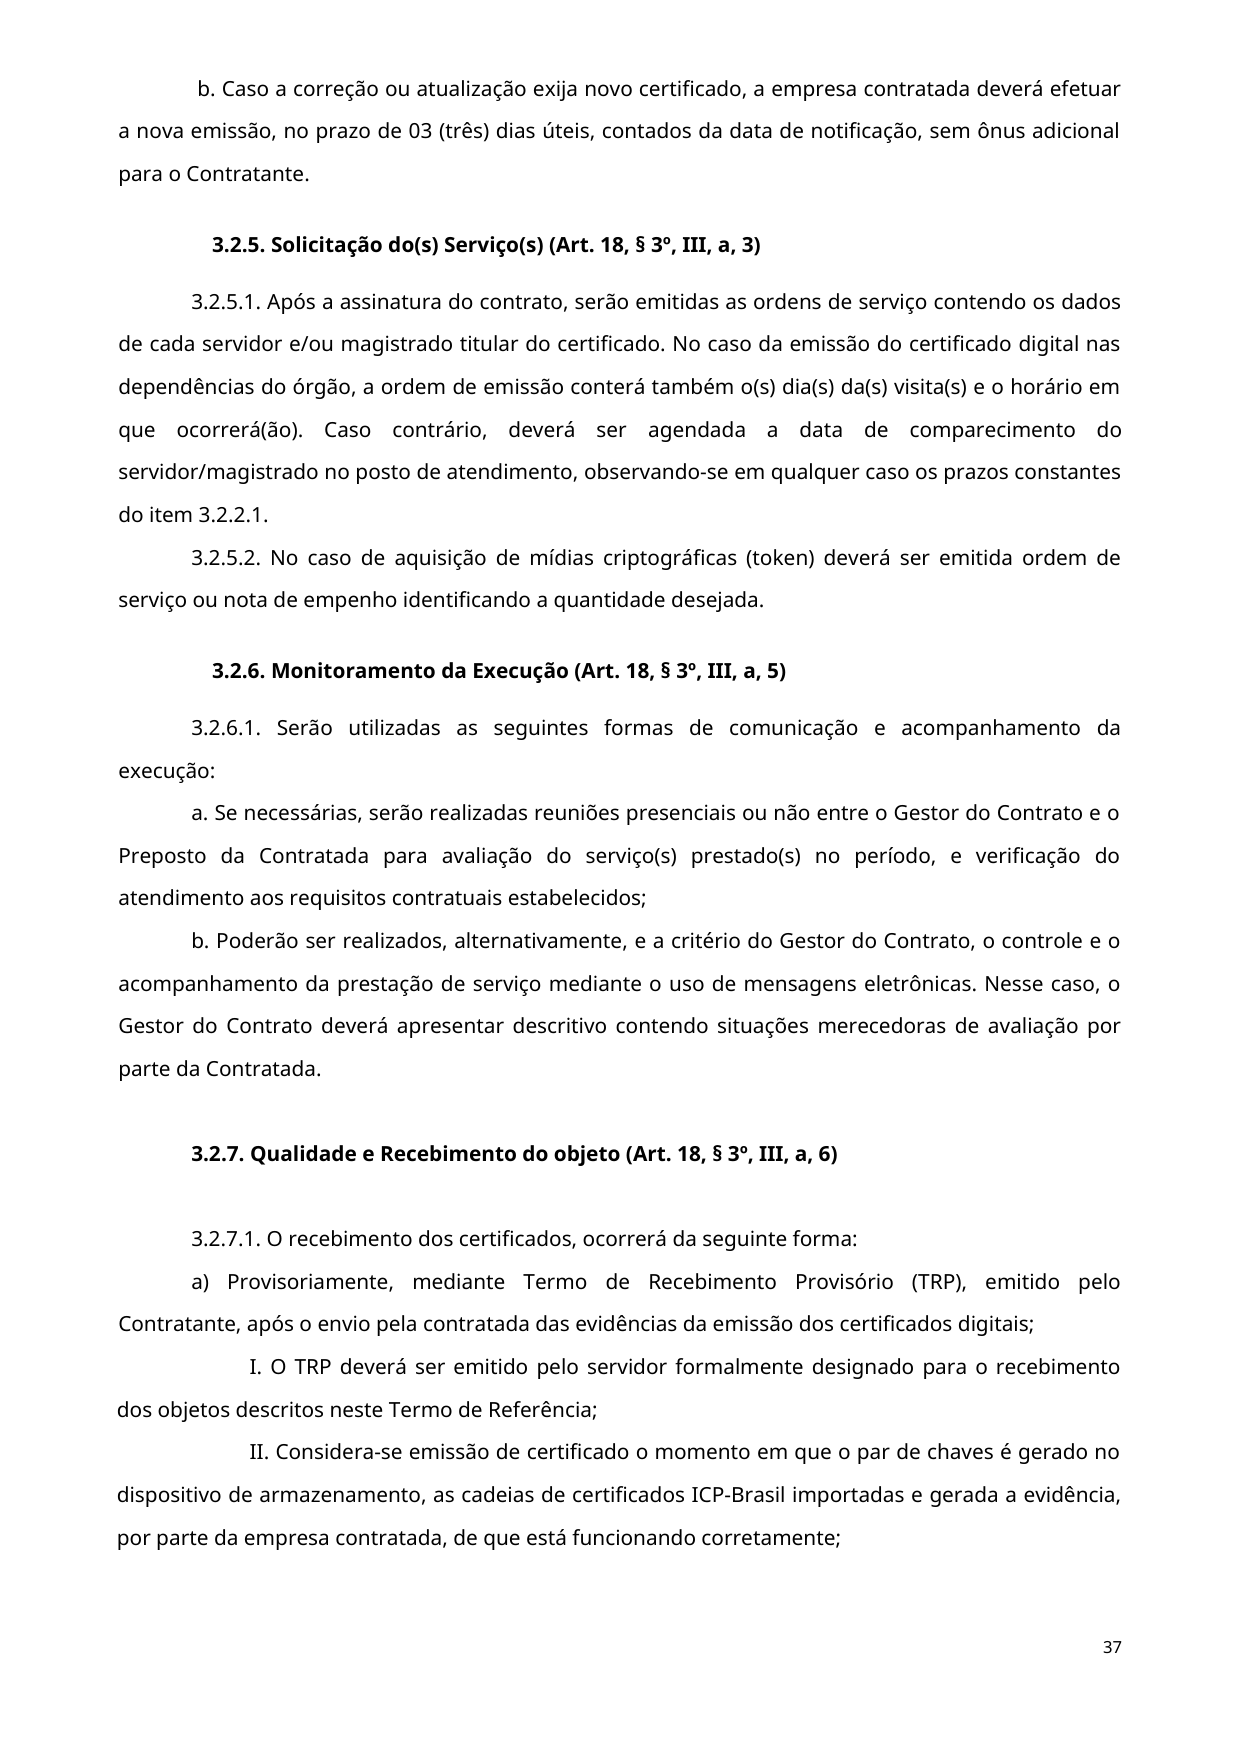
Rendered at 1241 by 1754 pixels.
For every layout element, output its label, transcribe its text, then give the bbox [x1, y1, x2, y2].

text 3.2.5.1. Após a assinatura do contrato, serão emitidas as ordens de serviço contendo os dados de cada servidor e/ou magistrado titular do certificado. No caso da emissão do certificado digital nas dependências do órgão, a ordem de emissão conterá também o(s) dia(s) da(s) visita(s) e o horário em que ocorrerá(ão). Caso contrário, deverá ser agendada a data de comparecimento do servidor/magistrado no posto de atendimento, observando-se em qualquer caso os prazos constantes do item 3.2.2.1. [118, 287, 1122, 528]
text b. Caso a correção ou atualização exija novo certificado, a empresa contratada deverá efetuar a nova emissão, no prazo de 03 (três) dias úteis, contados da data de notificação, sem ônus adicional para o Contratante. [118, 74, 1122, 187]
text 3.2.5.2. No caso de aquisição de mídias criptográficas (token) deverá ser emitida ordem de serviço ou nota de empenho identificando a quantidade desejada. [118, 543, 1122, 614]
text 3.2.5. Solicitação do(s) Serviço(s) (Art. 18, § 3º, III, a, 3) [212, 230, 1122, 258]
text 3.2.7.1. O recebimento dos certificados, ocorrerá da seguinte forma: [118, 1224, 1122, 1253]
text II. Considera-se emissão de certificado o momento em que o par de chaves é gerado no dispositivo de armazenamento, as cadeias de certificados ICP-Brasil importadas e gerada a evidência, por parte da empresa contratada, de que está funcionando corretamente; [117, 1437, 1122, 1551]
text 3.2.6.1. Serão utilizadas as seguintes formas de comunicação e acompanhamento da execução: [118, 713, 1122, 784]
text 3.2.6. Monitoramento da Execução (Art. 18, § 3º, III, a, 5) [212, 656, 1122, 685]
text 3.2.7. Qualidade e Recebimento do objeto (Art. 18, § 3º, III, a, 6) [118, 1139, 1122, 1168]
text I. O TRP deverá ser emitido pelo servidor formalmente designado para o recebimento dos objetos descritos neste Termo de Referência; [117, 1352, 1122, 1423]
text a. Se necessárias, serão realizadas reuniões presenciais ou não entre o Gestor do Contrato e o Preposto da Contratada para avaliação do serviço(s) prestado(s) no período, e verificação do atendimento aos requisitos contratuais estabelecidos; [118, 798, 1122, 912]
text a) Provisoriamente, mediante Termo de Recebimento Provisório (TRP), emitido pelo Contratante, após o envio pela contratada das evidências da emissão dos certificados digitais; [118, 1267, 1122, 1338]
text b. Poderão ser realizados, alternativamente, e a critério do Gestor do Contrato, o controle e o acompanhamento da prestação de serviço mediante o uso de mensagens eletrônicas. Nesse caso, o Gestor do Contrato deverá apresentar descritivo contendo situações merecedoras de avaliação por parte da Contratada. [118, 926, 1122, 1082]
